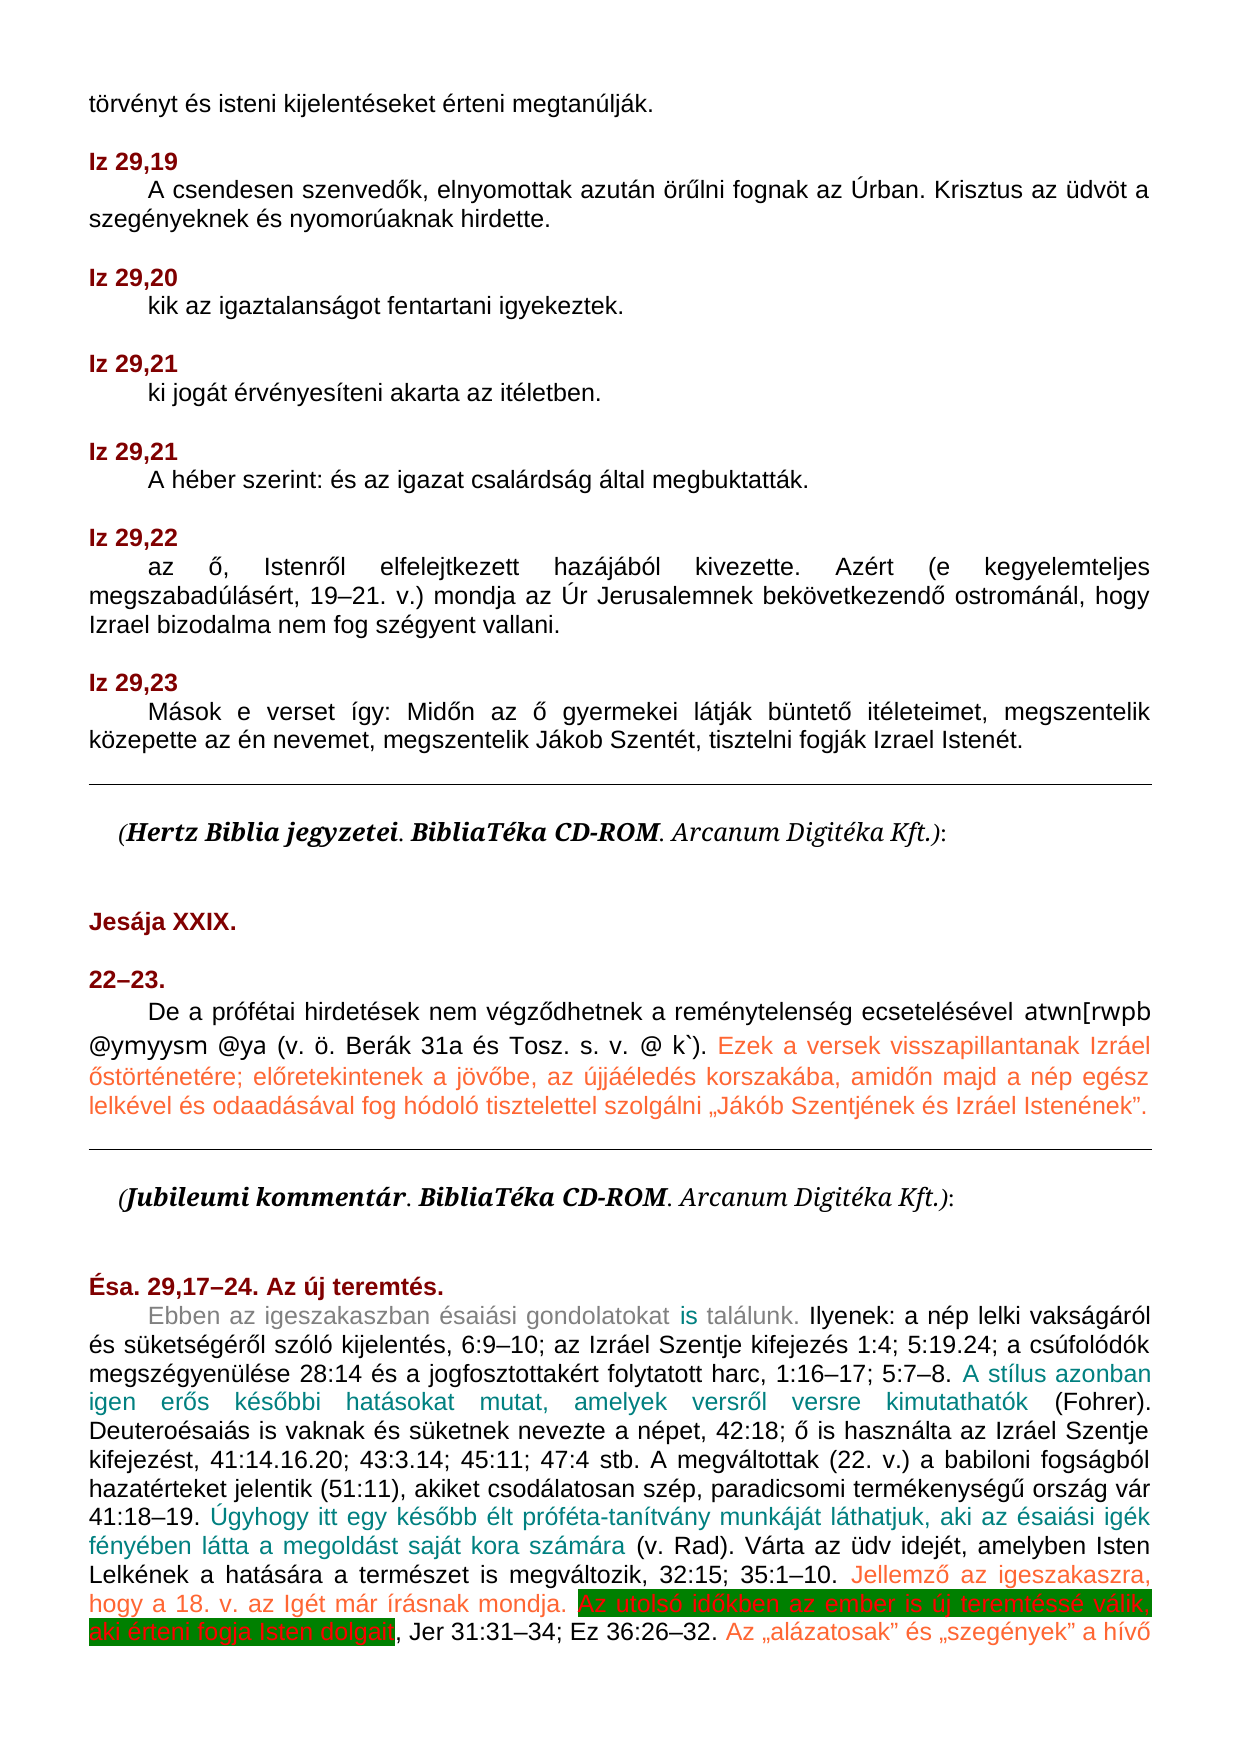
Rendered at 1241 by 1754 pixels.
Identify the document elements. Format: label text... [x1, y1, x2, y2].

text Iz 29,23 [88, 668, 1152, 697]
text De a prófétai hirdetések nem végződhetnek a reménytelenség ecsetelésével atwn[rwpb @ymyysm @ya (v. ö. Berák 31a és Tosz. s. v. @ k`). Ezek a versek visszapillantanak Izráel őstörténetére; előretekintenek a jövőbe, az újjáéledés korszakába, amidőn majd a nép egész lelkével és odaadásával fog hódoló tisztelettel szolgálni „Jákób Szentjének és Izráel Istenének”. [88, 994, 1152, 1119]
text az ő, Istenről elfelejtkezett hazájából kivezette. Azért (e kegyelemteljes megszabadúlásért, 19–21. v.) mondja az Úr Jerusalemnek bekövetkezendő ostrománál, hogy Izrael bizodalma nem fog szégyent vallani. [88, 552, 1152, 638]
text Iz 29,21 [88, 349, 1152, 378]
text Iz 29,21 [88, 436, 1152, 465]
text kik az igaztalanságot fentartani igyekeztek. [88, 291, 1152, 320]
text Iz 29,22 [88, 523, 1152, 552]
text Iz 29,19 [88, 147, 1152, 176]
text (Hertz Biblia jegyzetei. BibliaTéka CD-ROM. Arcanum Digitéka Kft.): [88, 785, 1152, 878]
text A héber szerint: és az igazat csalárdság által megbuktatták. [88, 465, 1152, 494]
text ki jogát érvényesíteni akarta az itéletben. [88, 378, 1152, 407]
text (Jubileumi kommentár. BibliaTéka CD-ROM. Arcanum Digitéka Kft.): [88, 1150, 1152, 1243]
text törvényt és isteni kijelentéseket érteni megtanúlják. [88, 88, 1152, 117]
text 22–23. [88, 965, 1152, 994]
text Ebben az igeszakaszban ésaiási gondolatokat is találunk. Ilyenek: a nép lelki vakságáról és süketségéről szóló kijelentés, 6:9–10; az Izráel Szentje kifejezés 1:4; 5:19.24; a csúfolódók megszégyenülése 28:14 és a jogfosztottakért folytatott harc, 1:16–17; 5:7–8. A stílus azonban igen erős későbbi hatásokat mutat, amelyek versről versre kimutathatók (Fohrer). Deuteroésaiás is vaknak és süketnek nevezte a népet, 42:18; ő is használta az Izráel Szentje kifejezést, 41:14.16.20; 43:3.14; 45:11; 47:4 stb. A megváltottak (22. v.) a babiloni fogságból hazatérteket jelentik (51:11), akiket csodálatosan szép, paradicsomi termékenységű ország vár 41:18–19. Úgyhogy itt egy később élt próféta-tanítvány munkáját láthatjuk, aki az ésaiási igék fényében látta a megoldást saját kora számára (v. Rad). Várta az üdv idejét, amelyben Isten Lelkének a hatására a természet is megváltozik, 32:15; 35:1–10. Jellemző az igeszakaszra, hogy a 18. v. az Igét már írásnak mondja. Az utolsó időkben az ember is új teremtéssé válik, aki érteni fogja Isten dolgait, Jer 31:31–34; Ez 36:26–32. Az „alázatosak” és „szegények” a hívő [88, 1301, 1152, 1646]
text Mások e verset így: Midőn az ő gyermekei látják büntető itéleteimet, megszentelik közepette az én nevemet, megszentelik Jákob Szentét, tisztelni fogják Izrael Istenét. [88, 697, 1152, 754]
text Jesája XXIX. [88, 907, 1152, 936]
text A csendesen szenvedők, elnyomottak azután örűlni fognak az Úrban. Krisztus az üdvöt a szegényeknek és nyomorúaknak hirdette. [88, 176, 1152, 233]
text Ésa. 29,17–24. Az új teremtés. [88, 1272, 1152, 1301]
text Iz 29,20 [88, 262, 1152, 291]
